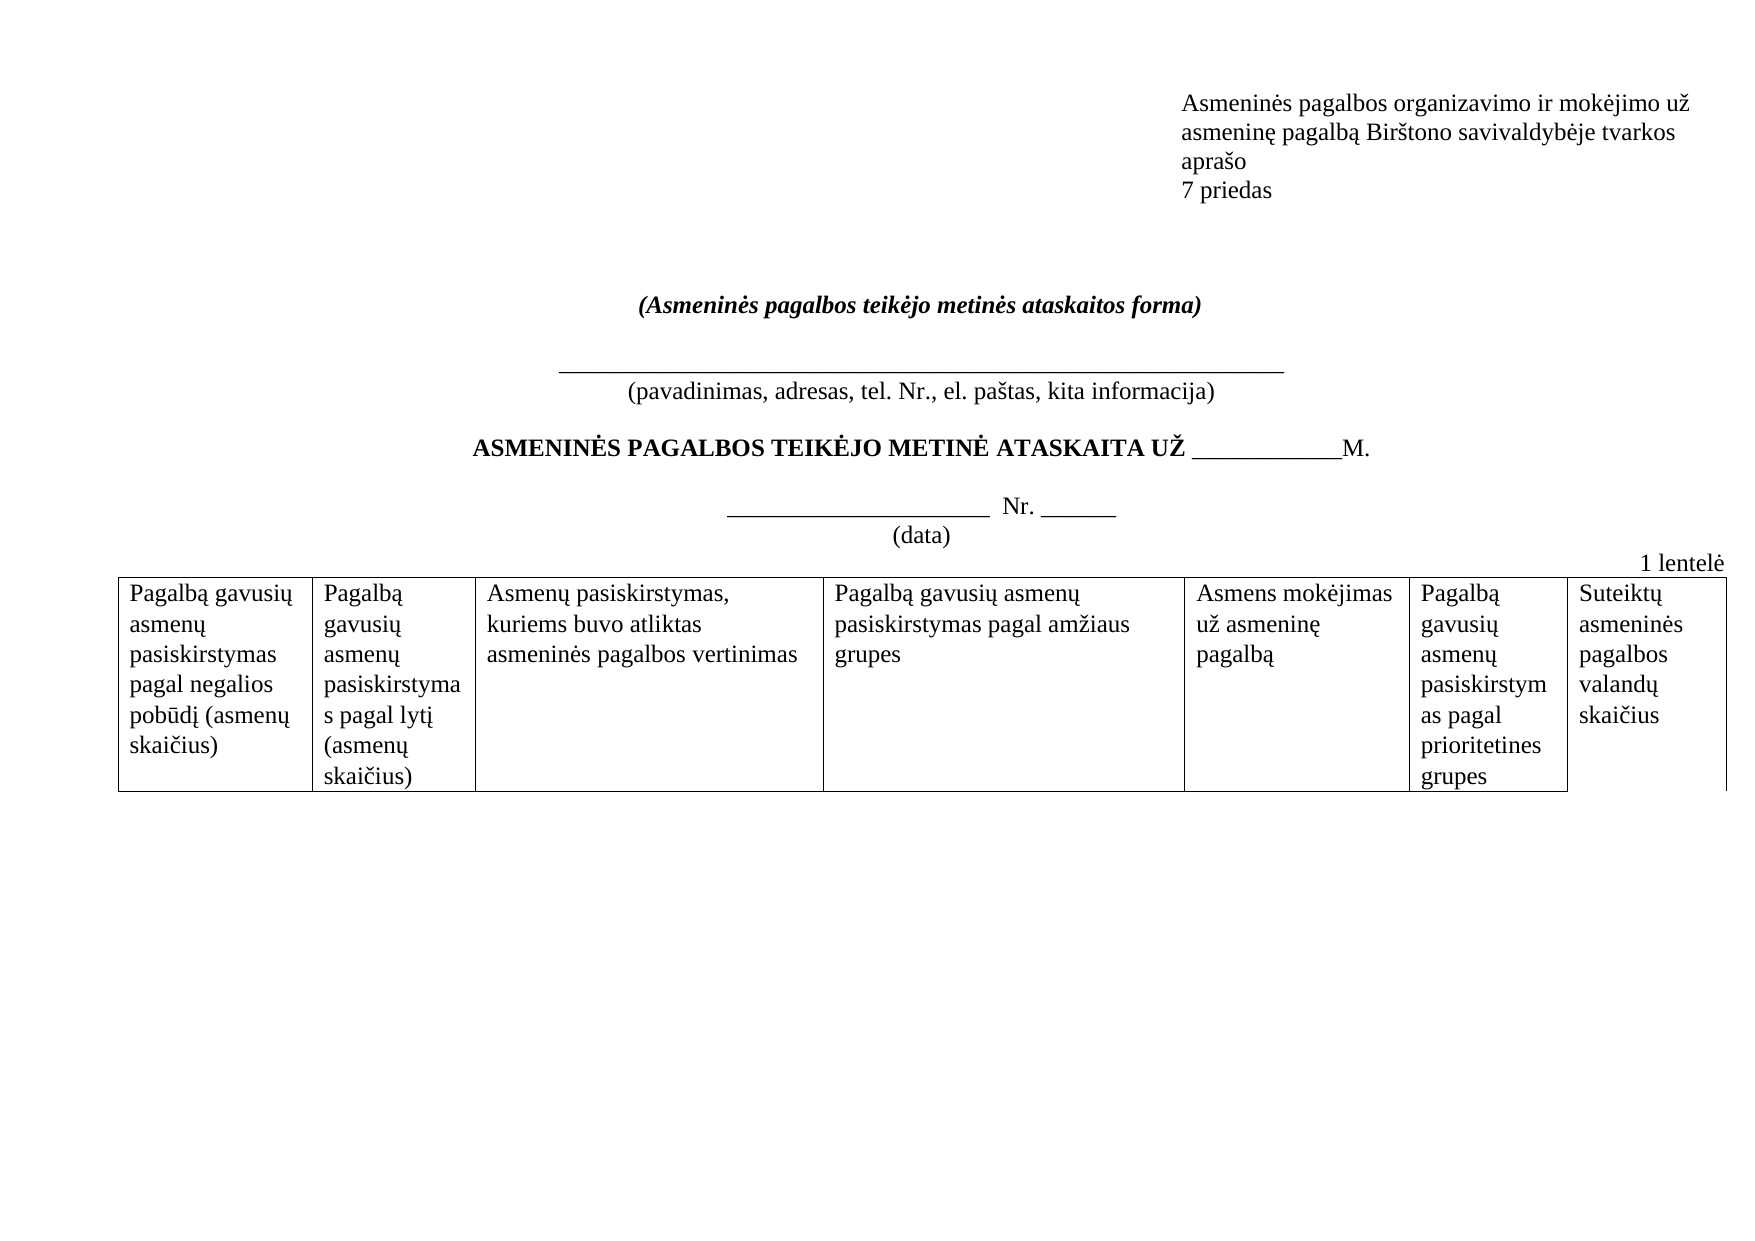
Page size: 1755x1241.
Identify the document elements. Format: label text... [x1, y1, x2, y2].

text aprašo [1181, 146, 1724, 175]
text __________________________________________________________ [118, 347, 1724, 376]
table_header Asmenų pasiskirstymas, kuriems buvo atliktas asmeninės pagalbos vertinimas [476, 578, 823, 791]
text (pavadinimas, adresas, tel. Nr., el. paštas, kita informacija) [118, 376, 1724, 405]
table_header Pagalbą gavusių asmenų pasiskirstymas pagal amžiaus grupes [824, 578, 1184, 791]
text _____________________ Nr. ______ [118, 491, 1724, 520]
text asmeninę pagalbą Birštono savivaldybėje tvarkos [1181, 117, 1724, 146]
text 7 priedas [1181, 175, 1724, 203]
table_header Pagalbą gavusių asmenų pasiskirstymas pagal lytį (asmenų skaičius) [313, 578, 475, 791]
table_header Suteiktų asmeninės pagalbos valandų skaičius [1568, 578, 1726, 791]
table_header Pagalbą gavusių asmenų pasiskirstymas pagal negalios pobūdį (asmenų skaičius) [119, 578, 312, 791]
table_header Pagalbą gavusių asmenų pasiskirstymas pagal prioritetines grupes [1410, 578, 1567, 791]
table_header Asmens mokėjimas už asmeninę pagalbą [1185, 578, 1409, 791]
text Asmeninės pagalbos organizavimo ir mokėjimo už [1181, 88, 1724, 117]
text (Asmeninės pagalbos teikėjo metinės ataskaitos forma) [118, 290, 1724, 318]
text 1 lentelė [118, 548, 1724, 577]
text ASMENINĖS PAGALBOS TEIKĖJO METINĖ ATASKAITA UŽ ____________M. [118, 433, 1724, 462]
text (data) [118, 520, 1724, 548]
